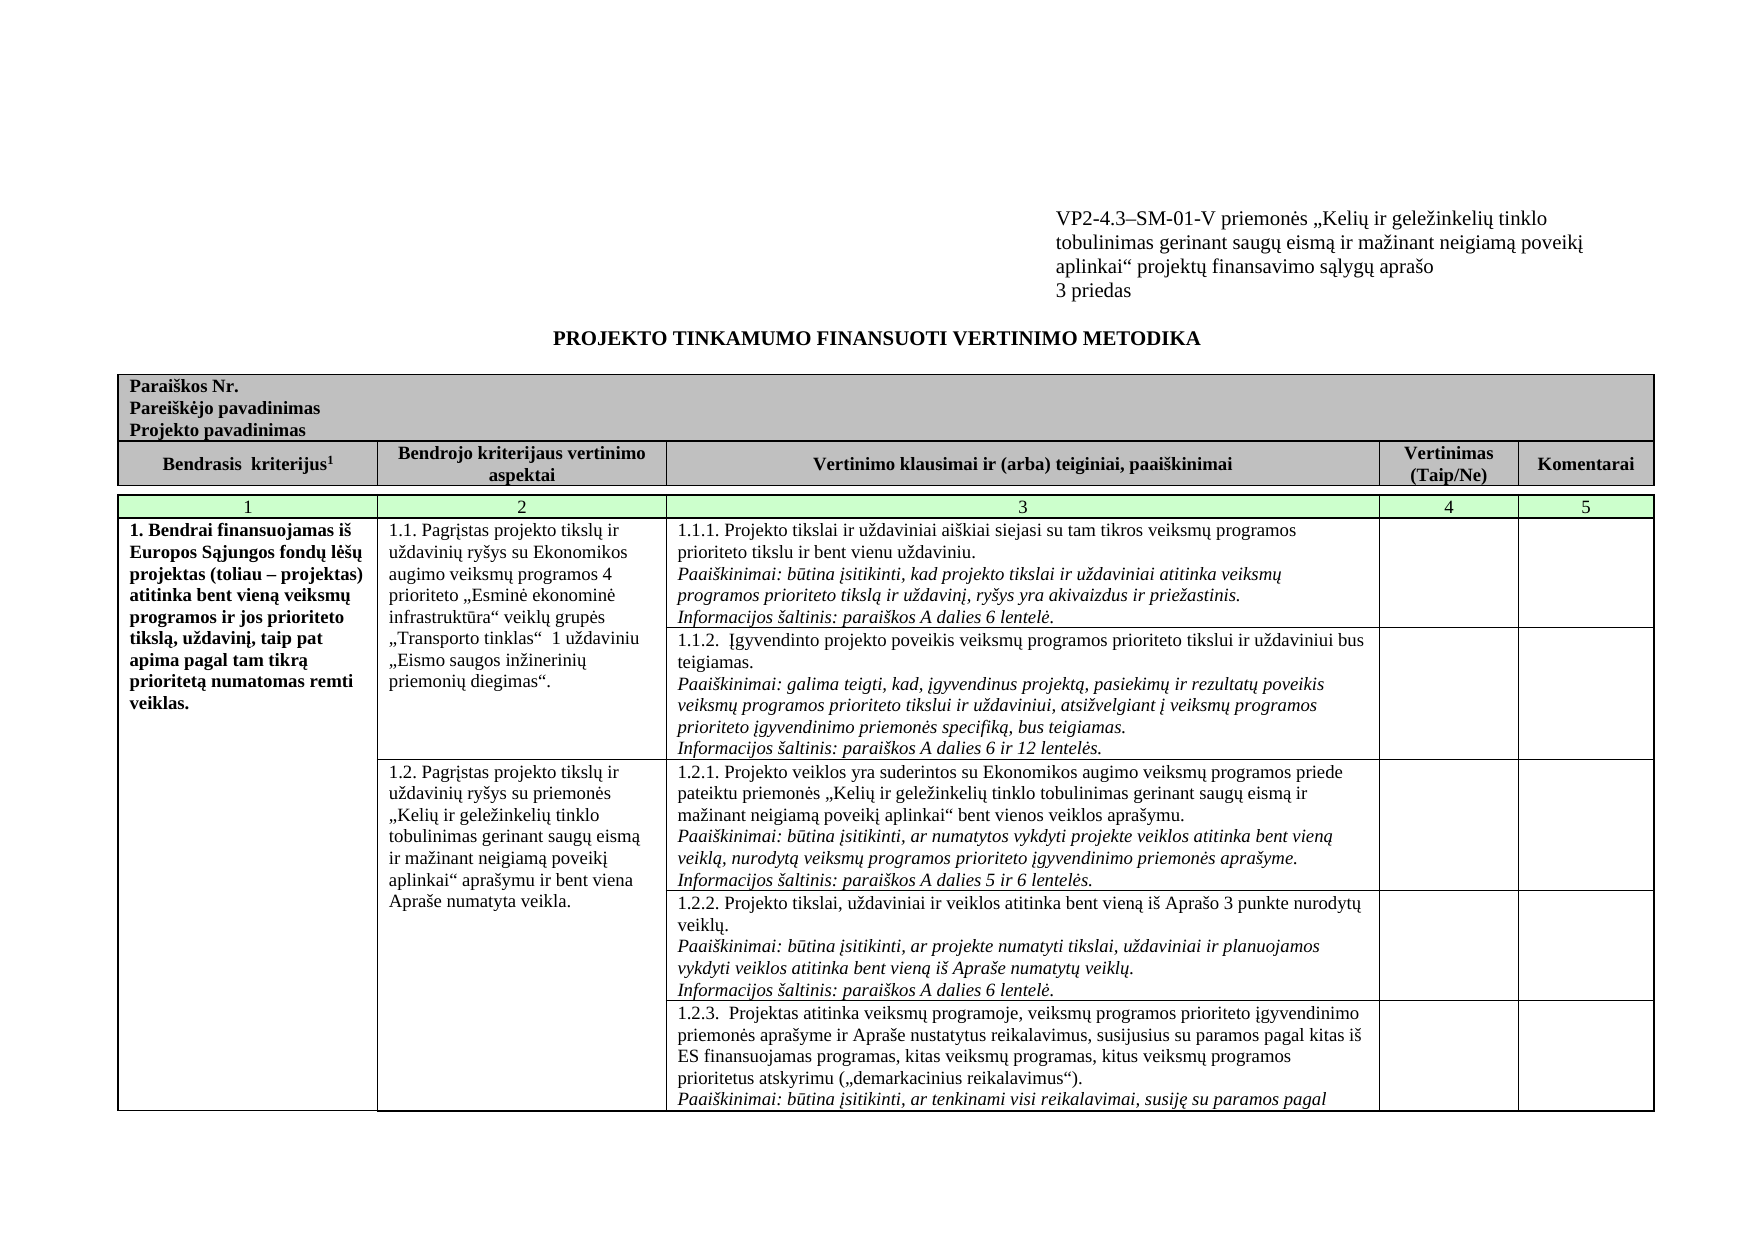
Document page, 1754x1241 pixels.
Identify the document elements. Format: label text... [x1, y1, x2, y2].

table_cell [1380, 628, 1518, 759]
table_cell [118, 486, 377, 494]
table_cell [1519, 519, 1653, 627]
text VP2-4.3–SM-01-V priemonės „Kelių ir geležinkelių tinklo [1056, 206, 1636, 230]
table_cell [1380, 760, 1518, 890]
table_cell [1380, 1001, 1518, 1110]
table_cell [1519, 628, 1653, 759]
table_cell [1519, 760, 1653, 890]
table_cell [1380, 891, 1518, 1000]
table_cell Bendrojo kriterijaus vertinimo aspektai [378, 442, 666, 485]
table_cell 1 [119, 496, 377, 517]
table_cell 5 [1519, 496, 1653, 517]
table_cell [666, 486, 1379, 494]
table_cell Vertinimo klausimai ir (arba) teiginiai, paaiškinimai [667, 442, 1379, 485]
text 3 priedas [1056, 278, 1636, 302]
table_cell [1380, 519, 1518, 627]
table_cell 4 [1380, 496, 1518, 517]
table_cell [1518, 486, 1653, 494]
table_cell 3 [667, 496, 1379, 517]
table_cell [1379, 486, 1518, 494]
text tobulinimas gerinant saugų eismą ir mažinant neigiamą poveikį [1056, 230, 1636, 254]
table_cell 1.1. Pagrįstas projekto tikslų ir uždavinių ryšys su Ekonomikos augimo veiksmų programos 4 prioriteto „Esminė ekonominė infrastruktūra“ veiklų grupės „Transporto tinklas“ 1 uždaviniu „Eismo saugos inžinerinių priemonių diegimas“. [378, 519, 666, 759]
table_cell 1.2. Pagrįstas projekto tikslų ir uždavinių ryšys su priemonės „Kelių ir geležinkelių tinklo tobulinimas gerinant saugų eismą ir mažinant neigiamą poveikį aplinkai“ aprašymu ir bent viena Apraše numatyta veikla. [378, 760, 666, 1110]
table_cell [378, 486, 666, 494]
table_cell 1.2.3. Projektas atitinka veiksmų programoje, veiksmų programos prioriteto įgyvendinimo priemonės aprašyme ir Apraše nustatytus reikalavimus, susijusius su paramos pagal kitas iš ES finansuojamas programas, kitas veiksmų programas, kitus veiksmų programos prioritetus atskyrimu („demarkacinius reikalavimus“). Paaiškinimai: būtina įsitikinti, ar tenkinami visi reikalavimai, susiję su paramos pagal [667, 1001, 1379, 1110]
table_cell 1.1.1. Projekto tikslai ir uždaviniai aiškiai siejasi su tam tikros veiksmų programos prioriteto tikslu ir bent vienu uždaviniu. Paaiškinimai: būtina įsitikinti, kad projekto tikslai ir uždaviniai atitinka veiksmų programos prioriteto tikslą ir uždavinį, ryšys yra akivaizdus ir priežastinis. Informacijos šaltinis: paraiškos A dalies 6 lentelė. [667, 519, 1379, 627]
table_cell [1519, 1001, 1653, 1110]
text ProjektO TINKAMUMO FINANSUOTI vertinimo metodika [118, 326, 1636, 350]
table_cell [1519, 891, 1653, 1000]
text aplinkai“ projektų finansavimo sąlygų aprašo [1056, 254, 1636, 278]
table_cell 2 [378, 496, 666, 517]
table_cell 1.1.2. Įgyvendinto projekto poveikis veiksmų programos prioriteto tikslui ir uždaviniui bus teigiamas. Paaiškinimai: galima teigti, kad, įgyvendinus projektą, pasiekimų ir rezultatų poveikis veiksmų programos prioriteto tikslui ir uždaviniui, atsižvelgiant į veiksmų programos prioriteto įgyvendinimo priemonės specifiką, bus teigiamas. Informacijos šaltinis: paraiškos A dalies 6 ir 12 lentelės. [667, 628, 1379, 759]
table_cell Vertinimas (Taip/Ne) [1380, 442, 1518, 485]
table_header Paraiškos Nr. Pareiškėjo pavadinimas Projekto pavadinimas [119, 375, 1653, 440]
table_cell 1.2.2. Projekto tikslai, uždaviniai ir veiklos atitinka bent vieną iš Aprašo 3 punkte nurodytų veiklų. Paaiškinimai: būtina įsitikinti, ar projekte numatyti tikslai, uždaviniai ir planuojamos vykdyti veiklos atitinka bent vieną iš Apraše numatytų veiklų. Informacijos šaltinis: paraiškos A dalies 6 lentelė. [667, 891, 1379, 1000]
table_cell Bendrasis kriterijus1 [119, 442, 377, 485]
table_cell 1.2.1. Projekto veiklos yra suderintos su Ekonomikos augimo veiksmų programos priede pateiktu priemonės „Kelių ir geležinkelių tinklo tobulinimas gerinant saugų eismą ir mažinant neigiamą poveikį aplinkai“ bent vienos veiklos aprašymu. Paaiškinimai: būtina įsitikinti, ar numatytos vykdyti projekte veiklos atitinka bent vieną veiklą, nurodytą veiksmų programos prioriteto įgyvendinimo priemonės aprašyme. Informacijos šaltinis: paraiškos A dalies 5 ir 6 lentelės. [667, 760, 1379, 890]
table_cell 1. Bendrai finansuojamas iš Europos Sąjungos fondų lėšų projektas (toliau – projektas) atitinka bent vieną veiksmų programos ir jos prioriteto tikslą, uždavinį, taip pat apima pagal tam tikrą prioritetą numatomas remti veiklas. [119, 519, 377, 1110]
table_cell Komentarai [1519, 442, 1653, 485]
